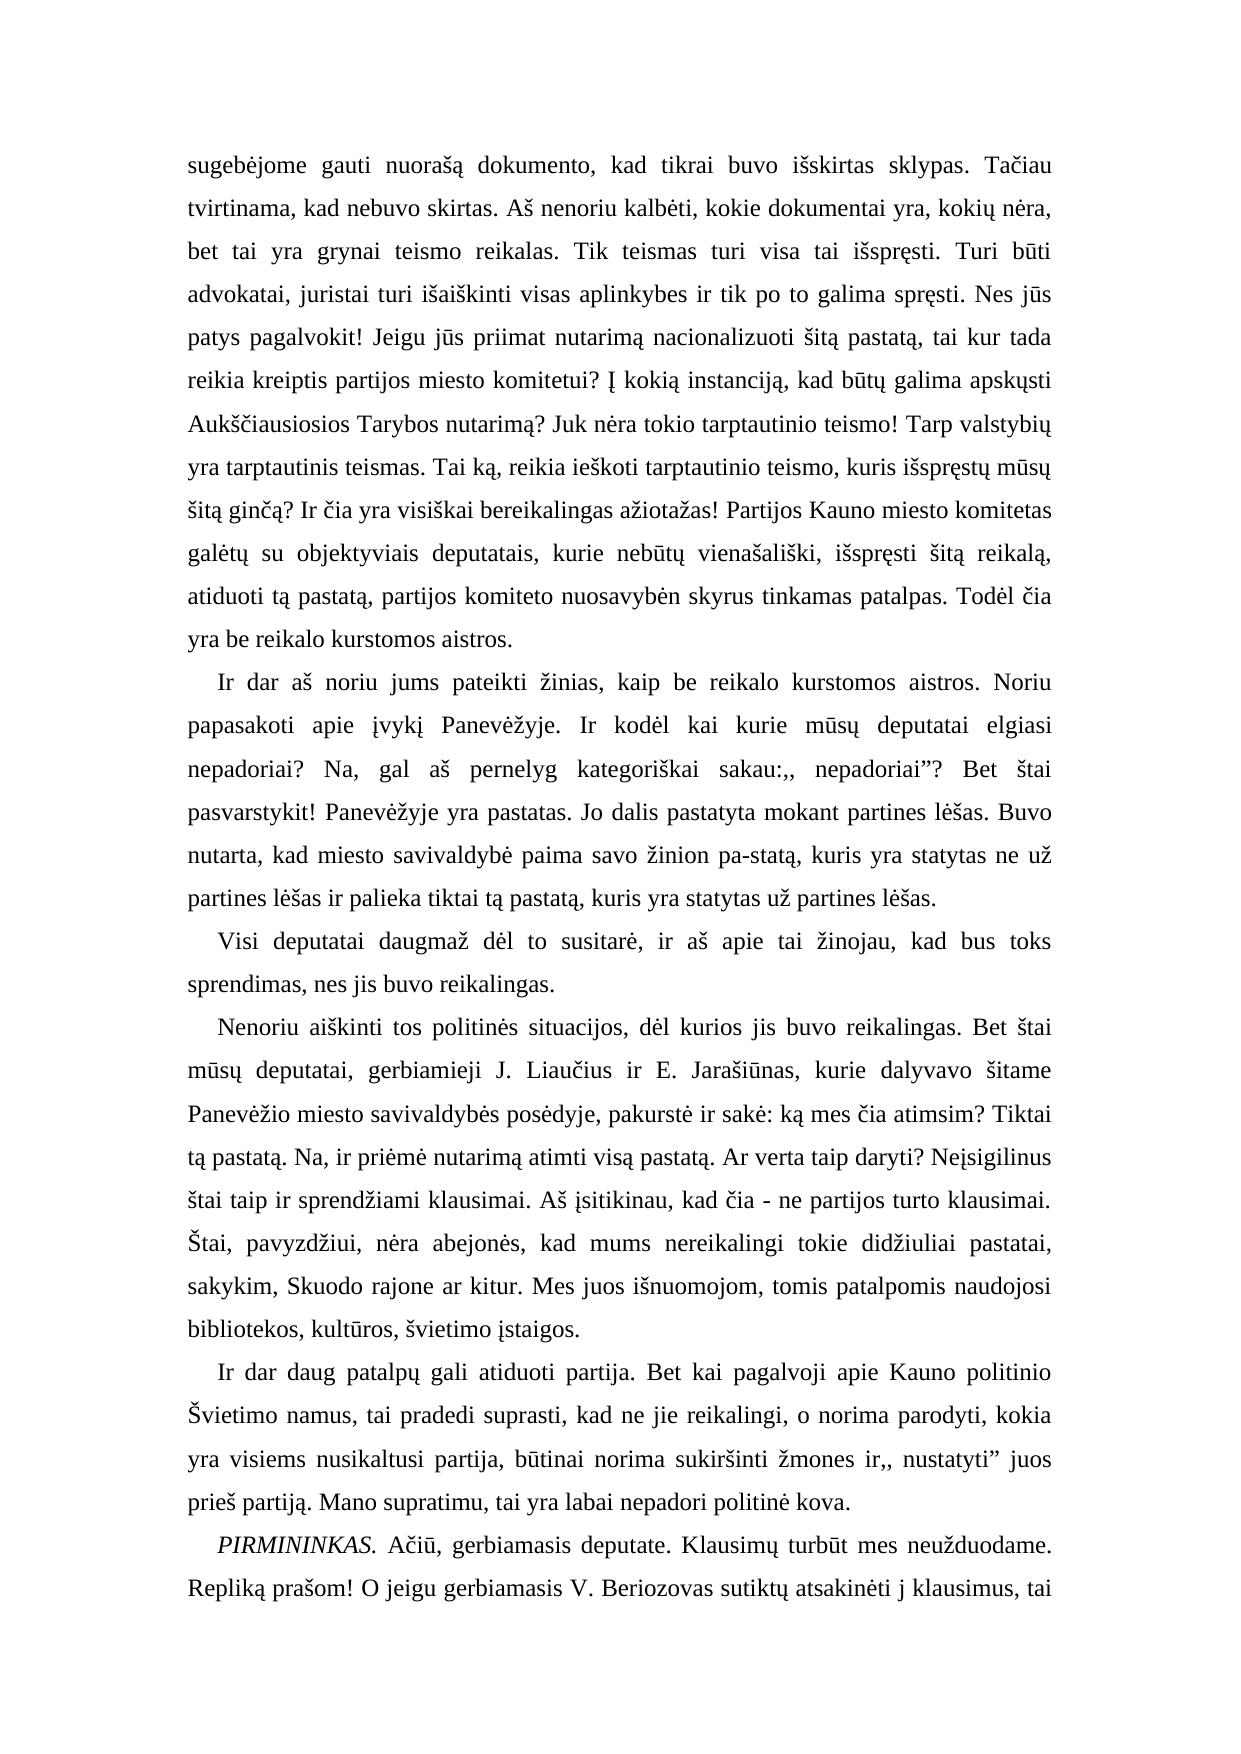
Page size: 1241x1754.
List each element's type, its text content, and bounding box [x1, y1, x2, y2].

text sugebėjome gauti nuorašą dokumento, kad tikrai buvo išskirtas sklypas. Tačiau tvirtinama, kad nebuvo skirtas. Aš nenoriu kalbėti, kokie dokumentai yra, kokių nėra, bet tai yra grynai teismo reikalas. Tik teismas turi visa tai išspręsti. Turi būti advokatai, juristai turi išaiškinti visas aplinkybes ir tik po to galima spręsti. Nes jūs patys pagalvokit! Jeigu jūs priimat nutarimą nacionalizuoti šitą pastatą, tai kur tada reikia kreiptis partijos miesto komitetui? Į kokią instanciją, kad būtų galima apskųsti Aukščiausiosios Tarybos nutarimą? Juk nėra tokio tarptautinio teismo! Tarp valstybių yra tarptautinis teismas. Tai ką, reikia ieškoti tarptautinio teismo, kuris išspręstų mūsų šitą ginčą? Ir čia yra visiškai bereikalingas ažiotažas! Partijos Kauno miesto komitetas galėtų su objektyviais deputatais, kurie nebūtų vienašališki, išspręsti šitą reikalą, atiduoti tą pastatą, partijos komiteto nuosavybėn skyrus tinkamas patalpas. Todėl čia yra be reikalo kurstomos aistros. [187, 150, 1053, 653]
text Visi deputatai daugmaž dėl to susitarė, ir aš apie tai žinojau, kad bus toks sprendimas, nes jis buvo reikalingas. [187, 926, 1053, 998]
text Nenoriu aiškinti tos politinės situacijos, dėl kurios jis buvo reikalingas. Bet štai mūsų deputatai, gerbiamieji J. Liaučius ir E. Jarašiūnas, kurie dalyvavo šitame Panevėžio miesto savivaldybės posėdyje, pakurstė ir sakė: ką mes čia atimsim? Tiktai tą pastatą. Na, ir priėmė nutarimą atimti visą pastatą. Ar verta taip daryti? Neįsigilinus štai taip ir sprendžiami klausimai. Aš įsitikinau, kad čia - ne partijos turto klausimai. Štai, pavyzdžiui, nėra abejonės, kad mums nereikalingi tokie didžiuliai pastatai, sakykim, Skuodo rajone ar kitur. Mes juos išnuomojom, tomis patalpomis naudojosi bibliotekos, kultūros, švietimo įstaigos. [187, 1012, 1053, 1343]
text Ir dar daug patalpų gali atiduoti partija. Bet kai pagalvoji apie Kauno politinio Švietimo namus, tai pradedi suprasti, kad ne jie reikalingi, o norima parodyti, kokia yra visiems nusikaltusi partija, būtinai norima sukiršinti žmones ir,, nustatyti” juos prieš partiją. Mano supratimu, tai yra labai nepadori politinė kova. [187, 1357, 1053, 1516]
text PIRMININKAS. Ačiū, gerbiamasis deputate. Klausimų turbūt mes neužduodame. Repliką prašom! O jeigu gerbiamasis V. Beriozovas sutiktų atsakinėti j klausimus, tai [187, 1530, 1053, 1602]
text Ir dar aš noriu jums pateikti žinias, kaip be reikalo kurstomos aistros. Noriu papasakoti apie įvykį Panevėžyje. Ir kodėl kai kurie mūsų deputatai elgiasi nepadoriai? Na, gal aš pernelyg kategoriškai sakau:,, nepadoriai”? Bet štai pasvarstykit! Panevėžyje yra pastatas. Jo dalis pastatyta mokant partines lėšas. Buvo nutarta, kad miesto savivaldybė paima savo žinion pa-statą, kuris yra statytas ne už partines lėšas ir palieka tiktai tą pastatą, kuris yra statytas už partines lėšas. [187, 667, 1053, 912]
